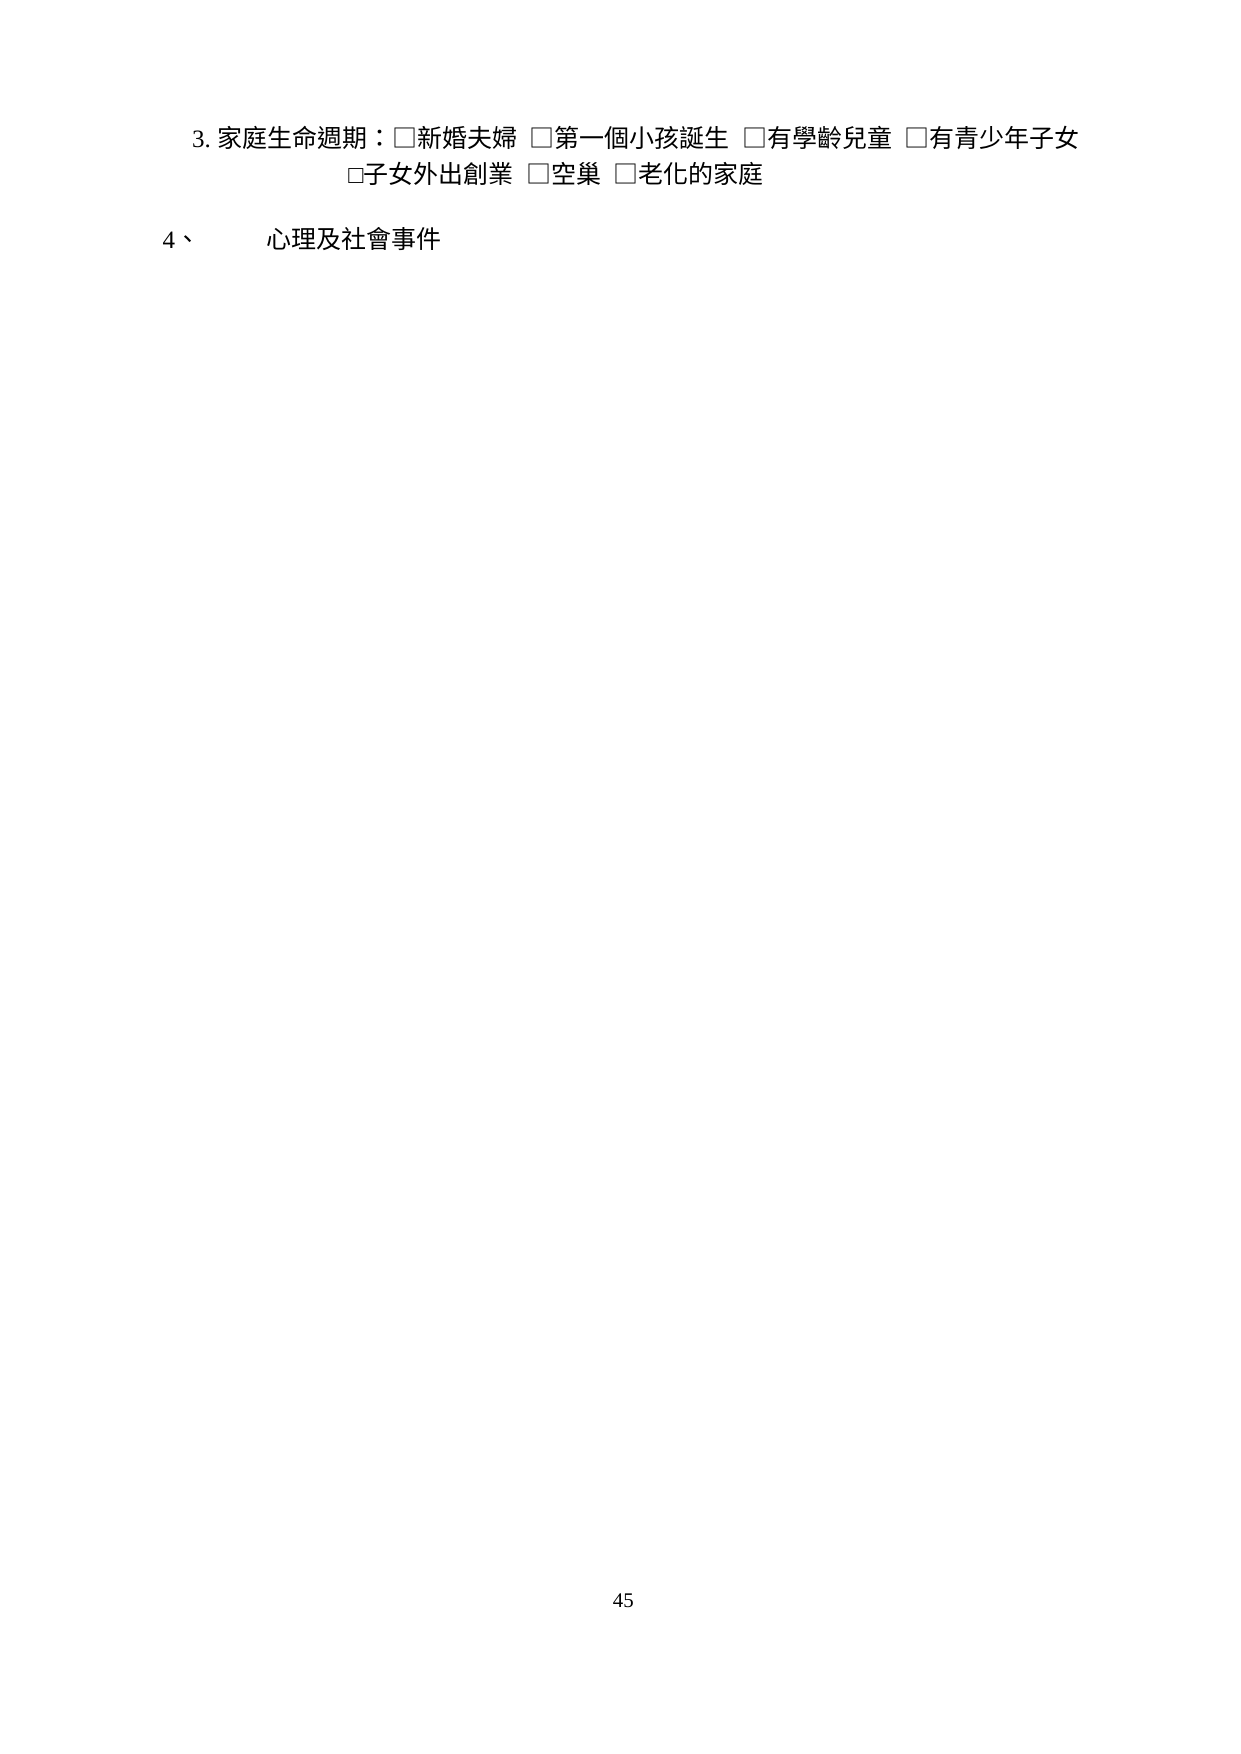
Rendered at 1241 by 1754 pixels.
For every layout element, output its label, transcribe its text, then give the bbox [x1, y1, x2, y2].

text 3. 家庭生命週期：□新婚夫婦 □第一個小孩誕生 □有學齡兒童 □有青少年子女 [143, 118, 1128, 154]
text □子女外出創業 □空巢 □老化的家庭 [143, 154, 1128, 191]
list 心理及社會事件 [148, 219, 1128, 256]
